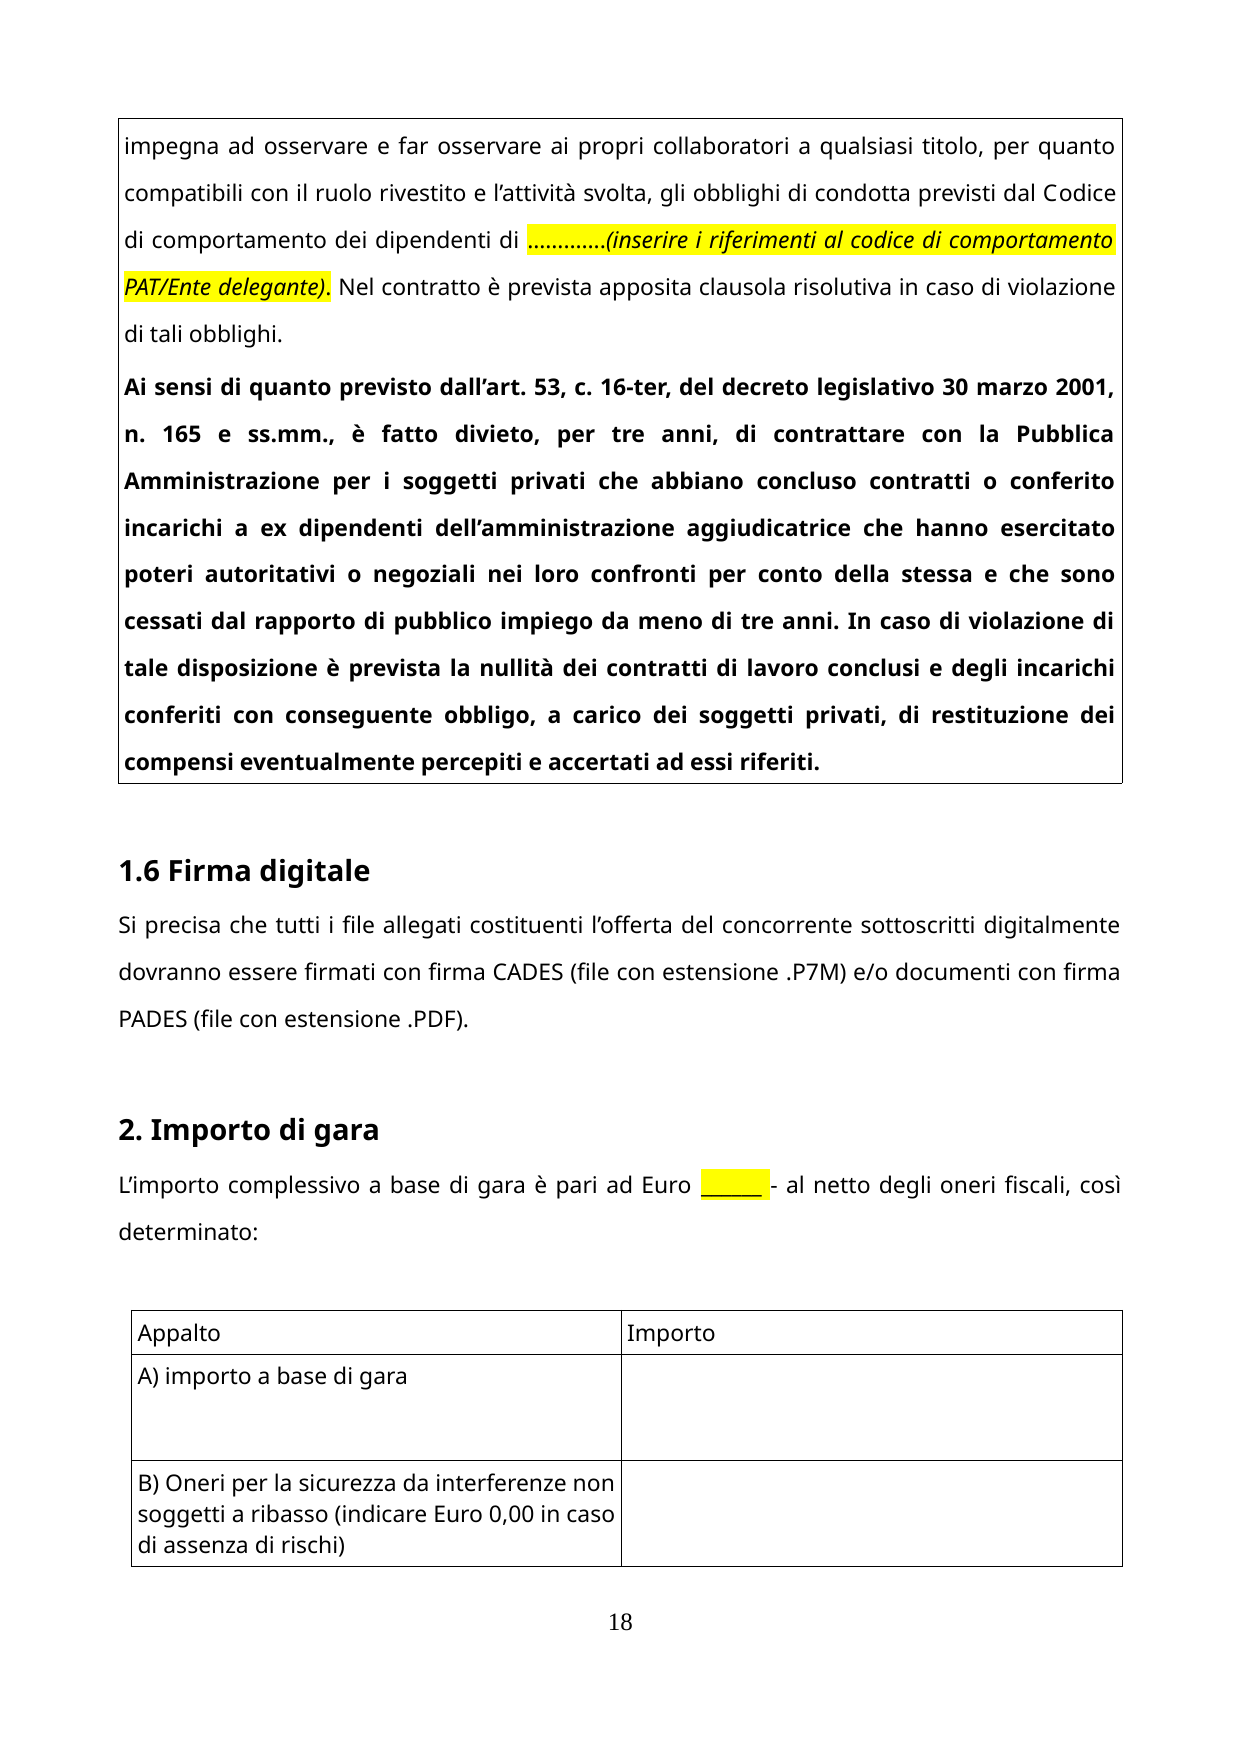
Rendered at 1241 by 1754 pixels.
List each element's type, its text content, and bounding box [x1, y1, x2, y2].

text 2. Importo di gara [118, 1109, 1122, 1149]
text Si precisa che tutti i file allegati costituenti l’offerta del concorrente sottoscritti digitalmente dovranno essere firmati con firma CADES (file con estensione .P7M) e/o documenti con firma PADES (file con estensione .PDF). [118, 909, 1122, 1034]
table_header impegna ad osservare e far osservare ai propri collaboratori a qualsiasi titolo, per quanto compatibili con il ruolo rivestito e l’attività svolta, gli obblighi di condotta previsti dal Codice di comportamento dei dipendenti di ………….(inserire i riferimenti al codice di comportamento PAT/Ente delegante). Nel contratto è prevista apposita clausola risolutiva in caso di violazione di tali obblighi. Ai sensi di quanto previsto dall’art. 53, c. 16-ter, del decreto legislativo 30 marzo 2001, n. 165 e ss.mm., è fatto divieto, per tre anni, di contrattare con la Pubblica Amministrazione per i soggetti privati che abbiano concluso contratti o conferito incarichi a ex dipendenti dell’amministrazione aggiudicatrice che hanno esercitato poteri autoritativi o negoziali nei loro confronti per conto della stessa e che sono cessati dal rapporto di pubblico impiego da meno di tre anni. In caso di violazione di tale disposizione è prevista la nullità dei contratti di lavoro conclusi e degli incarichi conferiti con conseguente obbligo, a carico dei soggetti privati, di restituzione dei compensi eventualmente percepiti e accertati ad essi riferiti. [119, 119, 1122, 783]
table_cell A) importo a base di gara [132, 1355, 621, 1460]
table_cell [622, 1461, 1122, 1566]
text 1.6 Firma digitale [118, 850, 1122, 890]
table_cell [622, 1355, 1122, 1460]
table_cell B) Oneri per la sicurezza da interferenze non soggetti a ribasso (indicare Euro 0,00 in caso di assenza di rischi) [132, 1461, 621, 1566]
text L’importo complessivo a base di gara è pari ad Euro ______ - al netto degli oneri fiscali, così determinato: [118, 1169, 1122, 1294]
table_header Appalto [132, 1311, 621, 1353]
table_header Importo [622, 1311, 1122, 1353]
